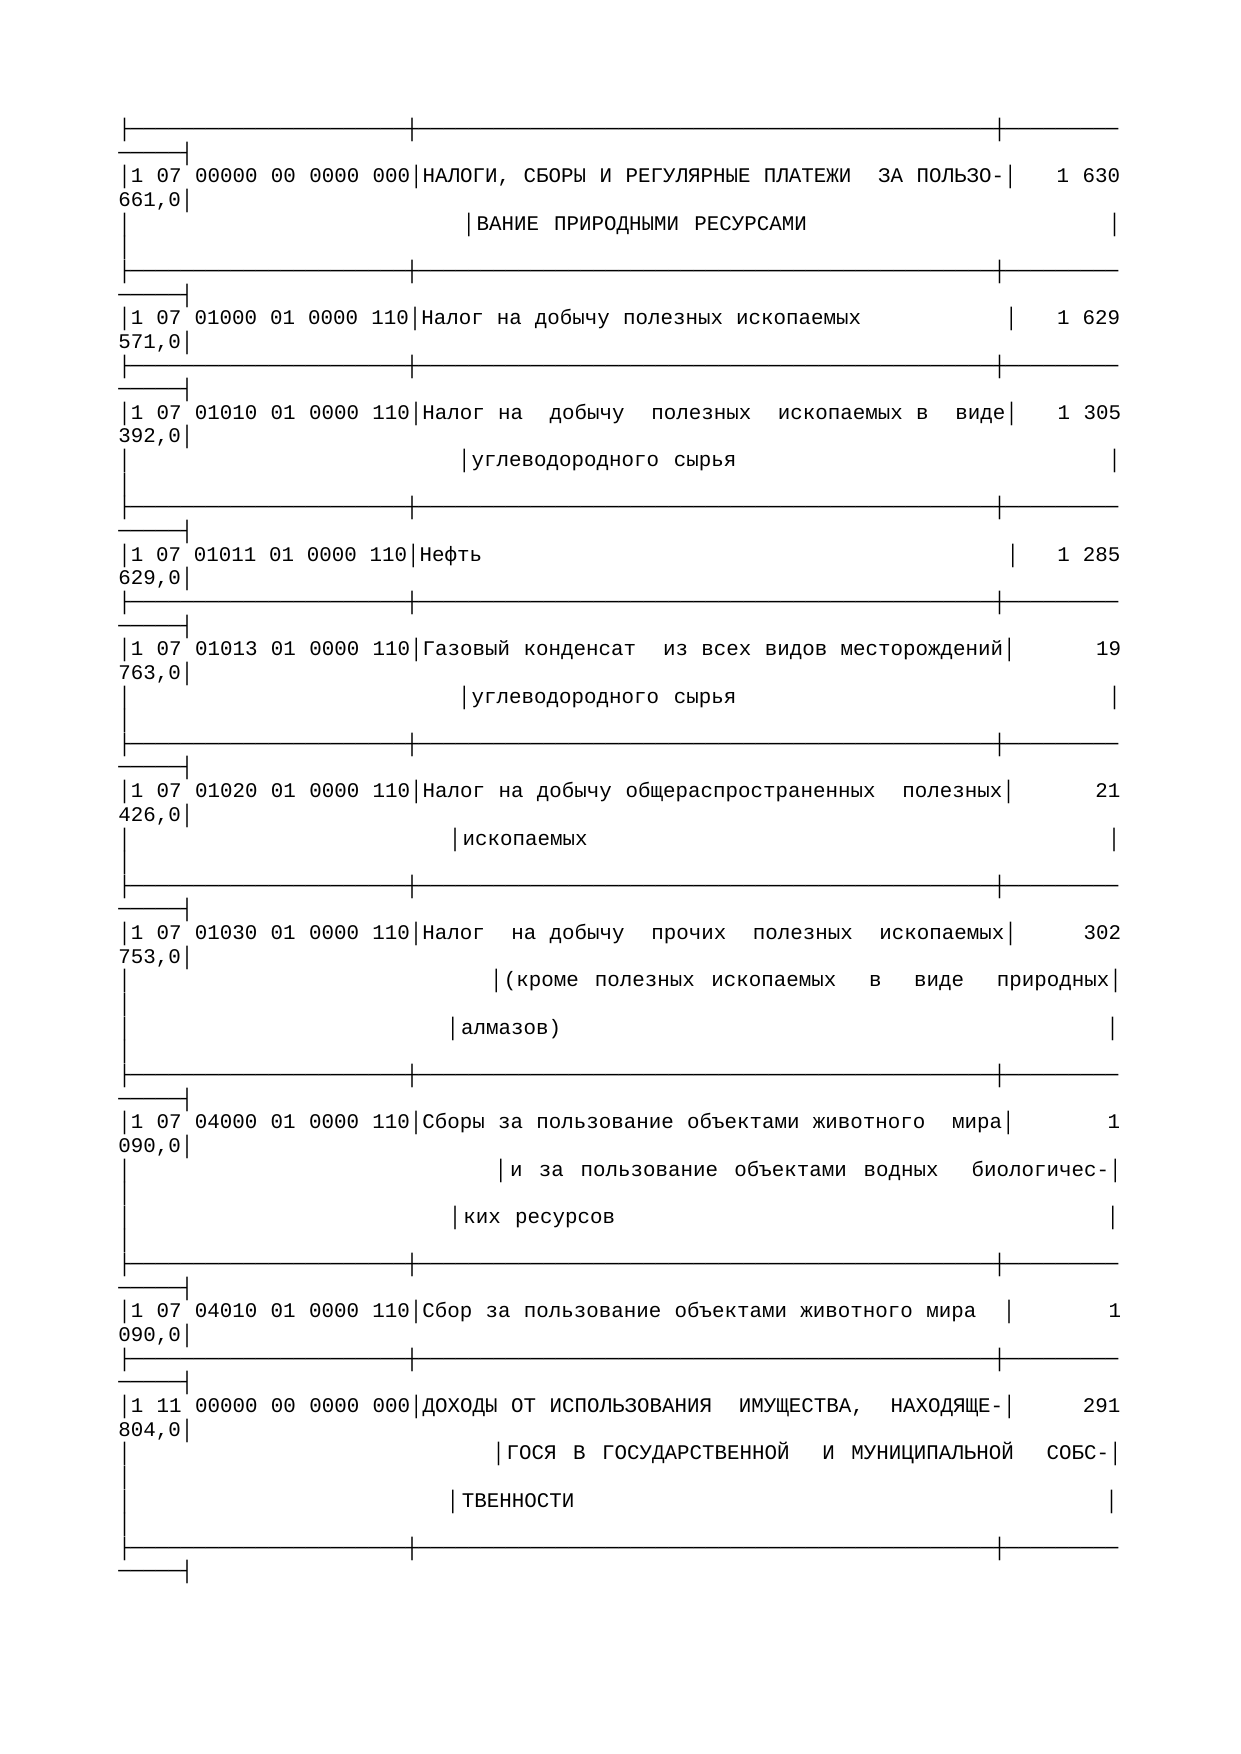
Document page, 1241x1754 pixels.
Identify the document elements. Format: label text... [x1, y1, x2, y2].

text │1 07 01000 01 0000 110│Налог на добычу полезных ископаемых │ 1 629 571,0│ [118, 307, 1122, 354]
text ├──────────────────────┼──────────────────────────────────────────────┼──────────────┤ [118, 1348, 1122, 1395]
text │ │ГОСЯ В ГОСУДАРСТВЕННОЙ И МУНИЦИПАЛЬНОЙ СОБС-│ │ [118, 1442, 1122, 1489]
text │ │углеводородного сырья │ │ [118, 449, 1122, 496]
text ├──────────────────────┼──────────────────────────────────────────────┼──────────────┤ [118, 1064, 1122, 1111]
text │1 07 01020 01 0000 110│Налог на добычу общераспространенных полезных│ 21 426,0│ [118, 780, 1122, 827]
text │ │ВАНИЕ ПРИРОДНЫМИ РЕСУРСАМИ │ │ [118, 213, 1122, 260]
text │ │ТВЕННОСТИ │ │ [118, 1489, 1122, 1537]
text │1 07 04000 01 0000 110│Сборы за пользование объектами животного мира│ 1 090,0│ [118, 1111, 1122, 1158]
text │ │ких ресурсов │ │ [118, 1206, 1122, 1253]
text ├──────────────────────┼──────────────────────────────────────────────┼──────────────┤ [118, 496, 1122, 544]
text │ │и за пользование объектами водных биологичес-│ │ [118, 1158, 1122, 1206]
text ├──────────────────────┼──────────────────────────────────────────────┼──────────────┤ [118, 1253, 1122, 1300]
text │1 07 04010 01 0000 110│Сбор за пользование объектами животного мира │ 1 090,0│ [118, 1300, 1122, 1348]
text │ │алмазов) │ │ [118, 1017, 1122, 1064]
text ├──────────────────────┼──────────────────────────────────────────────┼──────────────┤ [118, 354, 1122, 402]
text ├──────────────────────┼──────────────────────────────────────────────┼──────────────┤ [118, 591, 1122, 638]
text ├──────────────────────┼──────────────────────────────────────────────┼──────────────┤ [118, 733, 1122, 780]
text │1 11 00000 00 0000 000│ДОХОДЫ ОТ ИСПОЛЬЗОВАНИЯ ИМУЩЕСТВА, НАХОДЯЩЕ-│ 291 804,0│ [118, 1395, 1122, 1442]
text ├──────────────────────┼──────────────────────────────────────────────┼──────────────┤ [118, 118, 1122, 165]
text │ │(кроме полезных ископаемых в виде природных│ │ [118, 969, 1122, 1017]
text │1 07 00000 00 0000 000│НАЛОГИ, СБОРЫ И РЕГУЛЯРНЫЕ ПЛАТЕЖИ ЗА ПОЛЬЗО-│ 1 630 661,0│ [118, 165, 1122, 213]
text │1 07 01011 01 0000 110│Нефть │ 1 285 629,0│ [118, 544, 1122, 591]
text │1 07 01010 01 0000 110│Налог на добычу полезных ископаемых в виде│ 1 305 392,0│ [118, 402, 1122, 449]
text │1 07 01013 01 0000 110│Газовый конденсат из всех видов месторождений│ 19 763,0│ [118, 638, 1122, 686]
text │ │углеводородного сырья │ │ [118, 686, 1122, 733]
text │1 07 01030 01 0000 110│Налог на добычу прочих полезных ископаемых│ 302 753,0│ [118, 922, 1122, 969]
text │ │ископаемых │ │ [118, 827, 1122, 875]
text ├──────────────────────┼──────────────────────────────────────────────┼──────────────┤ [118, 1537, 1122, 1584]
text ├──────────────────────┼──────────────────────────────────────────────┼──────────────┤ [118, 875, 1122, 922]
text ├──────────────────────┼──────────────────────────────────────────────┼──────────────┤ [118, 260, 1122, 307]
